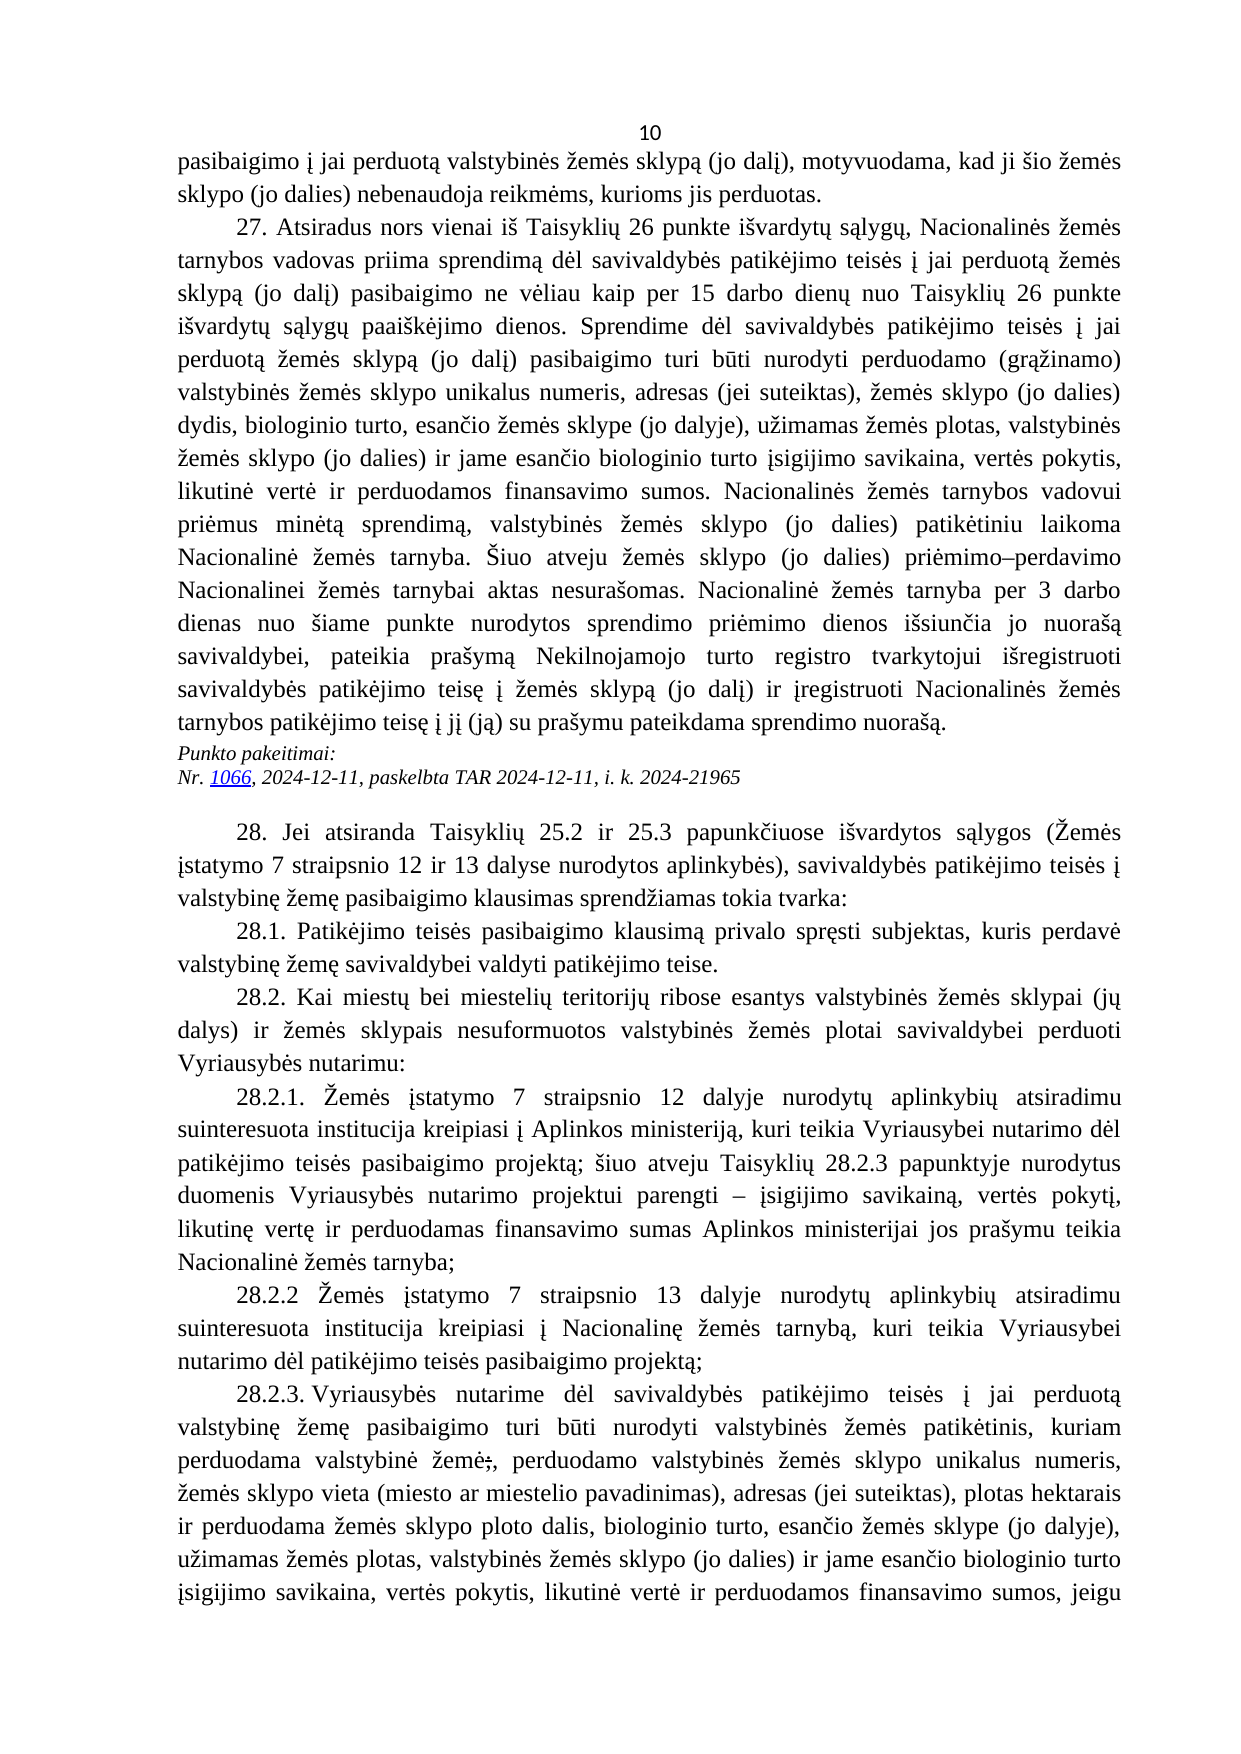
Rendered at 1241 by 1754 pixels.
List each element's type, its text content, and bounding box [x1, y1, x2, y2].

text 28.1. Patikėjimo teisės pasibaigimo klausimą privalo spręsti subjektas, kuris perdavė valstybinę žemę savivaldybei valdyti patikėjimo teise. [177, 916, 1122, 978]
text Punkto pakeitimai: [177, 741, 1122, 764]
text 28. Jei atsiranda Taisyklių 25.2 ir 25.3 papunkčiuose išvardytos sąlygos (Žemės įstatymo 7 straipsnio 12 ir 13 dalyse nurodytos aplinkybės), savivaldybės patikėjimo teisės į valstybinę žemę pasibaigimo klausimas sprendžiamas tokia tvarka: [177, 817, 1122, 912]
text 27. Atsiradus nors vienai iš Taisyklių 26 punkte išvardytų sąlygų, Nacionalinės žemės tarnybos vadovas priima sprendimą dėl savivaldybės patikėjimo teisės į jai perduotą žemės sklypą (jo dalį) pasibaigimo ne vėliau kaip per 15 darbo dienų nuo Taisyklių 26 punkte išvardytų sąlygų paaiškėjimo dienos. Sprendime dėl savivaldybės patikėjimo teisės į jai perduotą žemės sklypą (jo dalį) pasibaigimo turi būti nurodyti perduodamo (grąžinamo) valstybinės žemės sklypo unikalus numeris, adresas (jei suteiktas), žemės sklypo (jo dalies) dydis, biologinio turto, esančio žemės sklype (jo dalyje), užimamas žemės plotas, valstybinės žemės sklypo (jo dalies) ir jame esančio biologinio turto įsigijimo savikaina, vertės pokytis, likutinė vertė ir perduodamos finansavimo sumos. Nacionalinės žemės tarnybos vadovui priėmus minėtą sprendimą, valstybinės žemės sklypo (jo dalies) patikėtiniu laikoma Nacionalinė žemės tarnyba. Šiuo atveju žemės sklypo (jo dalies) priėmimo–perdavimo Nacionalinei žemės tarnybai aktas nesurašomas. Nacionalinė žemės tarnyba per 3 darbo dienas nuo šiame punkte nurodytos sprendimo priėmimo dienos išsiunčia jo nuorašą savivaldybei, pateikia prašymą Nekilnojamojo turto registro tvarkytojui išregistruoti savivaldybės patikėjimo teisę į žemės sklypą (jo dalį) ir įregistruoti Nacionalinės žemės tarnybos patikėjimo teisę į jį (ją) su prašymu pateikdama sprendimo nuorašą. [177, 212, 1122, 736]
text 28.2.3. Vyriausybės nutarime dėl savivaldybės patikėjimo teisės į jai perduotą valstybinę žemę pasibaigimo turi būti nurodyti valstybinės žemės patikėtinis, kuriam perduodama valstybinė žemė;, perduodamo valstybinės žemės sklypo unikalus numeris, žemės sklypo vieta (miesto ar miestelio pavadinimas), adresas (jei suteiktas), plotas hektarais ir perduodama žemės sklypo ploto dalis, biologinio turto, esančio žemės sklype (jo dalyje), užimamas žemės plotas, valstybinės žemės sklypo (jo dalies) ir jame esančio biologinio turto įsigijimo savikaina, vertės pokytis, likutinė vertė ir perduodamos finansavimo sumos, jeigu [177, 1379, 1122, 1606]
text 28.2.2 Žemės įstatymo 7 straipsnio 13 dalyje nurodytų aplinkybių atsiradimu suinteresuota institucija kreipiasi į Nacionalinę žemės tarnybą, kuri teikia Vyriausybei nutarimo dėl patikėjimo teisės pasibaigimo projektą; [177, 1280, 1122, 1374]
text Nr. 1066, 2024-12-11, paskelbta TAR 2024-12-11, i. k. 2024-21965 [177, 764, 1122, 789]
text pasibaigimo į jai perduotą valstybinės žemės sklypą (jo dalį), motyvuodama, kad ji šio žemės sklypo (jo dalies) nebenaudoja reikmėms, kurioms jis perduotas. [177, 146, 1122, 208]
text 28.2.1. Žemės įstatymo 7 straipsnio 12 dalyje nurodytų aplinkybių atsiradimu suinteresuota institucija kreipiasi į Aplinkos ministeriją, kuri teikia Vyriausybei nutarimo dėl patikėjimo teisės pasibaigimo projektą; šiuo atveju Taisyklių 28.2.3 papunktyje nurodytus duomenis Vyriausybės nutarimo projektui parengti – įsigijimo savikainą, vertės pokytį, likutinę vertę ir perduodamas finansavimo sumas Aplinkos ministerijai jos prašymu teikia Nacionalinė žemės tarnyba; [177, 1082, 1122, 1275]
text 28.2. Kai miestų bei miestelių teritorijų ribose esantys valstybinės žemės sklypai (jų dalys) ir žemės sklypais nesuformuotos valstybinės žemės plotai savivaldybei perduoti Vyriausybės nutarimu: [177, 982, 1122, 1077]
